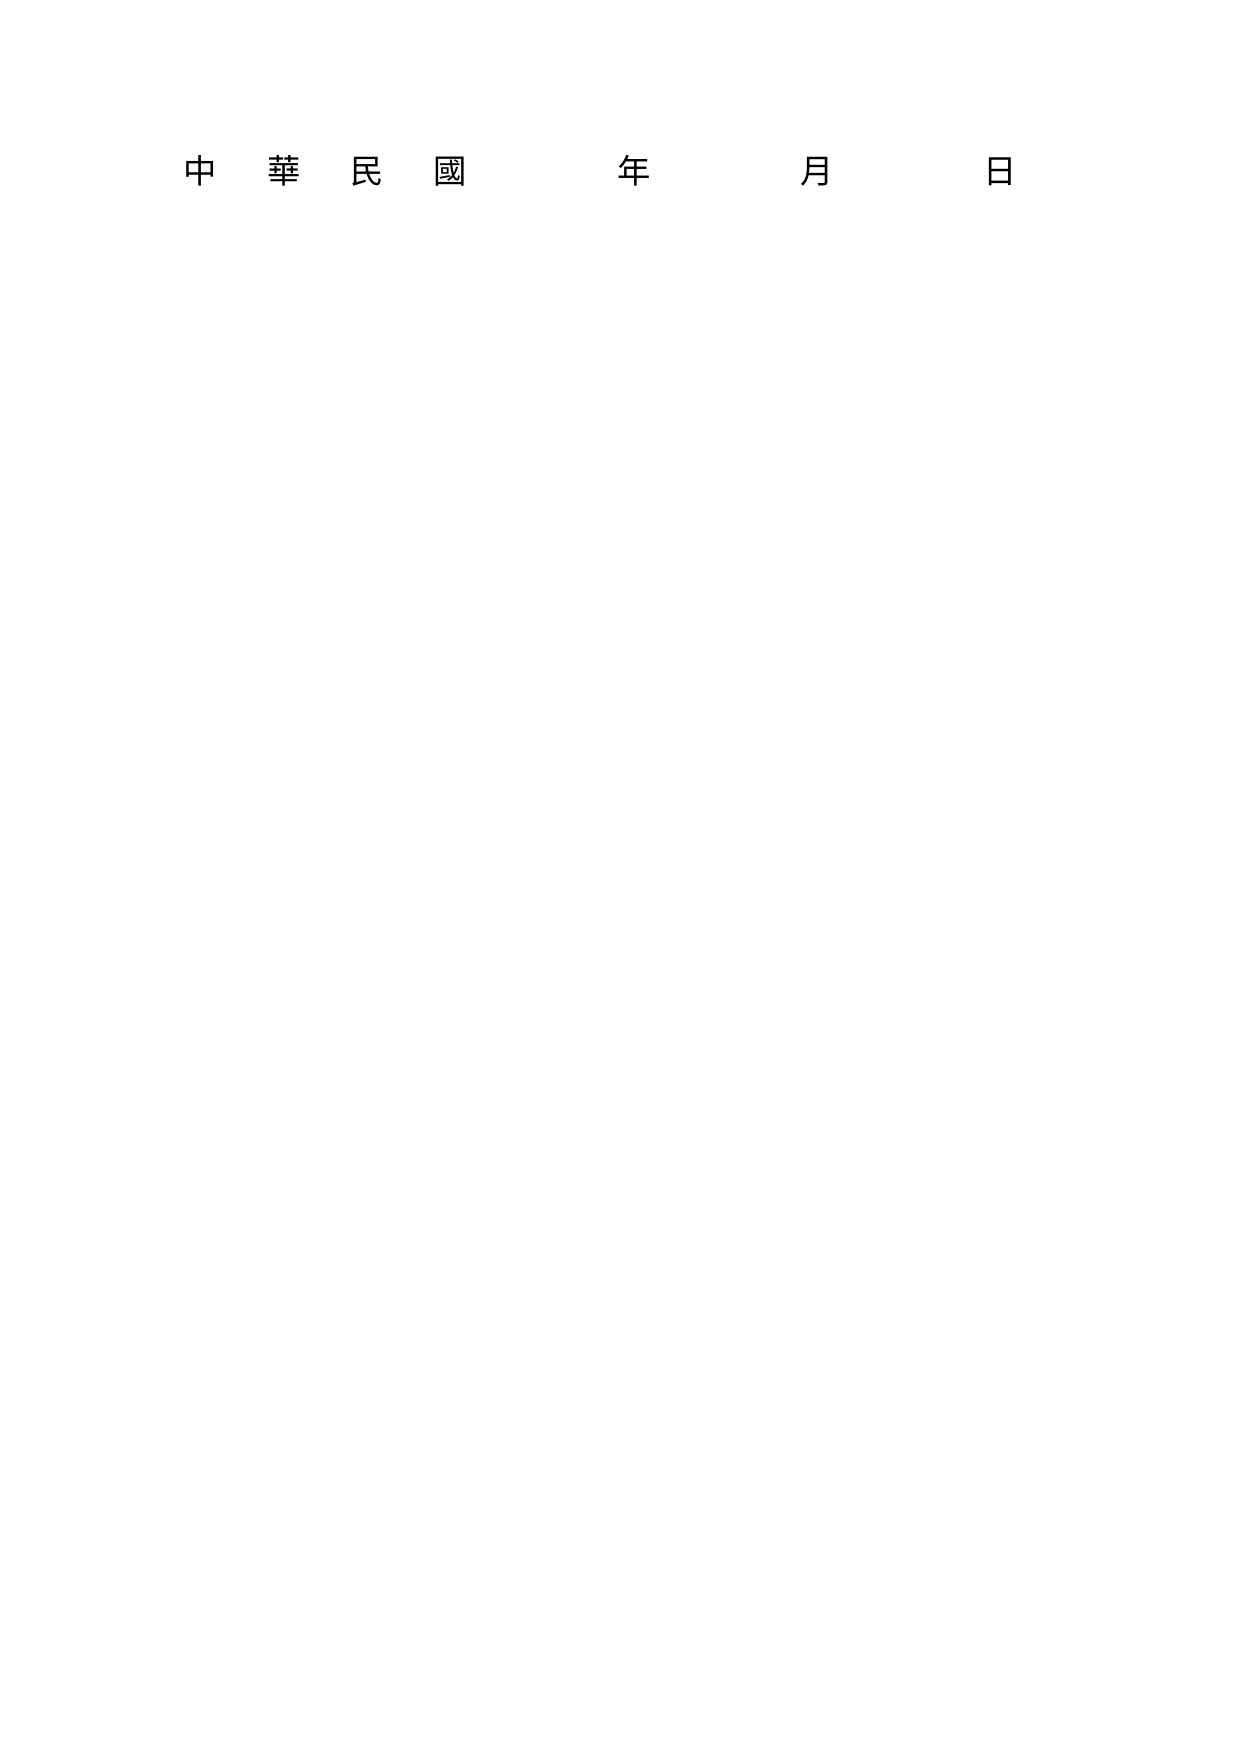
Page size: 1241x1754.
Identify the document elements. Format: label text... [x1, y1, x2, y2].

text 中 華 民 國 年 月 日 [184, 127, 1163, 189]
